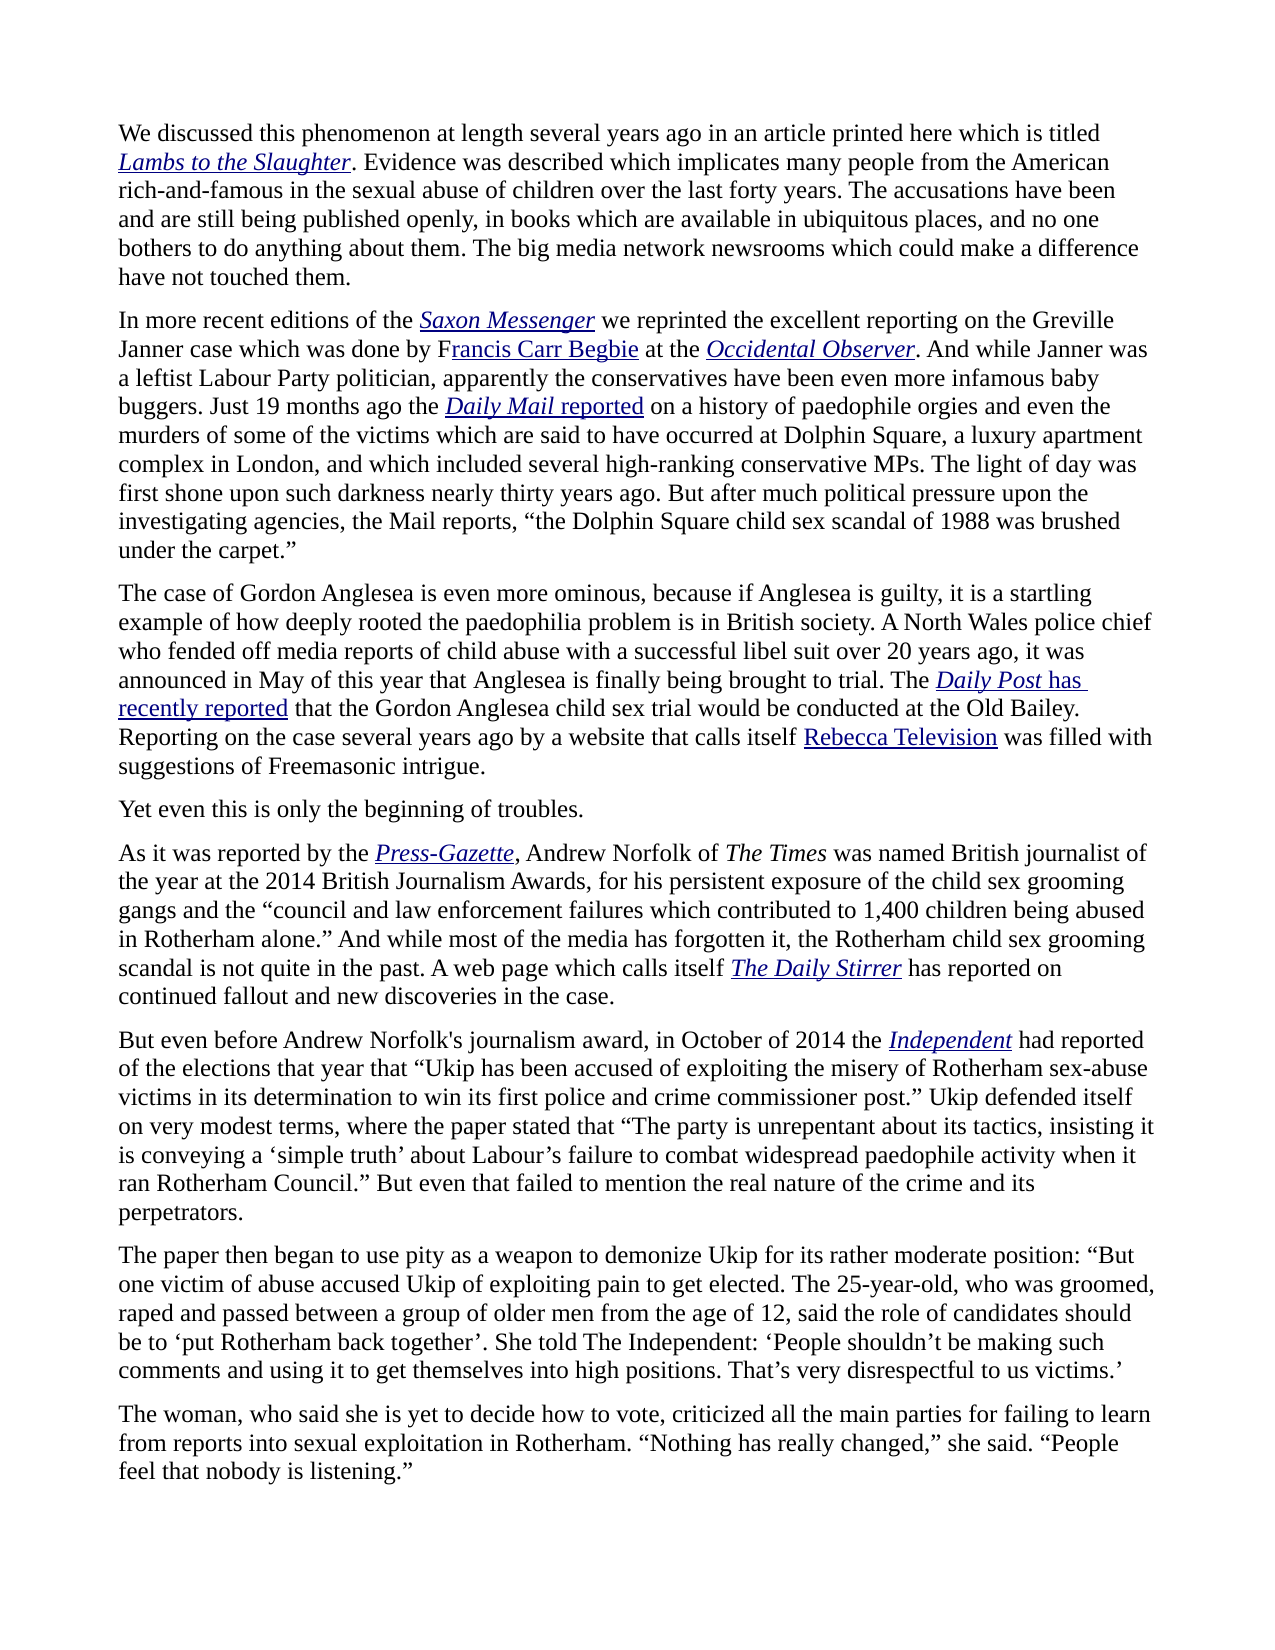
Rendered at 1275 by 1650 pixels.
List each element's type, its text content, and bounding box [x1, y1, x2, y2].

text Yet even this is only the beginning of troubles. [118, 794, 1157, 823]
text As it was reported by the Press-Gazette, Andrew Norfolk of The Times was named British journalist of the year at the 2014 British Journalism Awards, for his persistent exposure of the child sex grooming gangs and the “council and law enforcement failures which contributed to 1,400 children being abused in Rotherham alone.” And while most of the media has forgotten it, the Rotherham child sex grooming scandal is not quite in the past. A web page which calls itself The Daily Stirrer has reported on continued fallout and new discoveries in the case. [118, 838, 1157, 1010]
text We discussed this phenomenon at length several years ago in an article printed here which is titled Lambs to the Slaughter. Evidence was described which implicates many people from the American rich-and-famous in the sexual abuse of children over the last forty years. The accusations have been and are still being published openly, in books which are available in ubiquitous places, and no one bothers to do anything about them. The big media network newsrooms which could make a difference have not touched them. [118, 118, 1157, 291]
text The paper then began to use pity as a weapon to demonize Ukip for its rather moderate position: “But one victim of abuse accused Ukip of exploiting pain to get elected. The 25-year-old, who was groomed, raped and passed between a group of older men from the age of 12, said the role of candidates should be to ‘put Rotherham back together’. She told The Independent: ‘People shouldn’t be making such comments and using it to get themselves into high positions. That’s very disrespectful to us victims.’ [118, 1241, 1157, 1384]
text But even before Andrew Norfolk's journalism award, in October of 2014 the Independent had reported of the elections that year that “Ukip has been accused of exploiting the misery of Rotherham sex-abuse victims in its determination to win its first police and crime commissioner post.” Ukip defended itself on very modest terms, where the paper stated that “The party is unrepentant about its tactics, insisting it is conveying a ‘simple truth’ about Labour’s failure to combat widespread paedophile activity when it ran Rotherham Council.” But even that failed to mention the real nature of the crime and its perpetrators. [118, 1025, 1157, 1226]
text In more recent editions of the Saxon Messenger we reprinted the excellent reporting on the Greville Janner case which was done by Francis Carr Begbie at the Occidental Observer. And while Janner was a leftist Labour Party politician, apparently the conservatives have been even more infamous baby buggers. Just 19 months ago the Daily Mail reported on a history of paedophile orgies and even the murders of some of the victims which are said to have occurred at Dolphin Square, a luxury apartment complex in London, and which included several high-ranking conservative MPs. The light of day was first shone upon such darkness nearly thirty years ago. But after much political pressure upon the investigating agencies, the Mail reports, “the Dolphin Square child sex scandal of 1988 was brushed under the carpet.” [118, 305, 1157, 564]
text The case of Gordon Anglesea is even more ominous, because if Anglesea is guilty, it is a startling example of how deeply rooted the paedophilia problem is in British society. A North Wales police chief who fended off media reports of child abuse with a successful libel suit over 20 years ago, it was announced in May of this year that Anglesea is finally being brought to trial. The Daily Post has recently reported that the Gordon Anglesea child sex trial would be conducted at the Old Bailey. Reporting on the case several years ago by a website that calls itself Rebecca Television was filled with suggestions of Freemasonic intrigue. [118, 578, 1157, 780]
text The woman, who said she is yet to decide how to vote, criticized all the main parties for failing to learn from reports into sexual exploitation in Rotherham. “Nothing has really changed,” she said. “People feel that nobody is listening.” [118, 1399, 1157, 1485]
